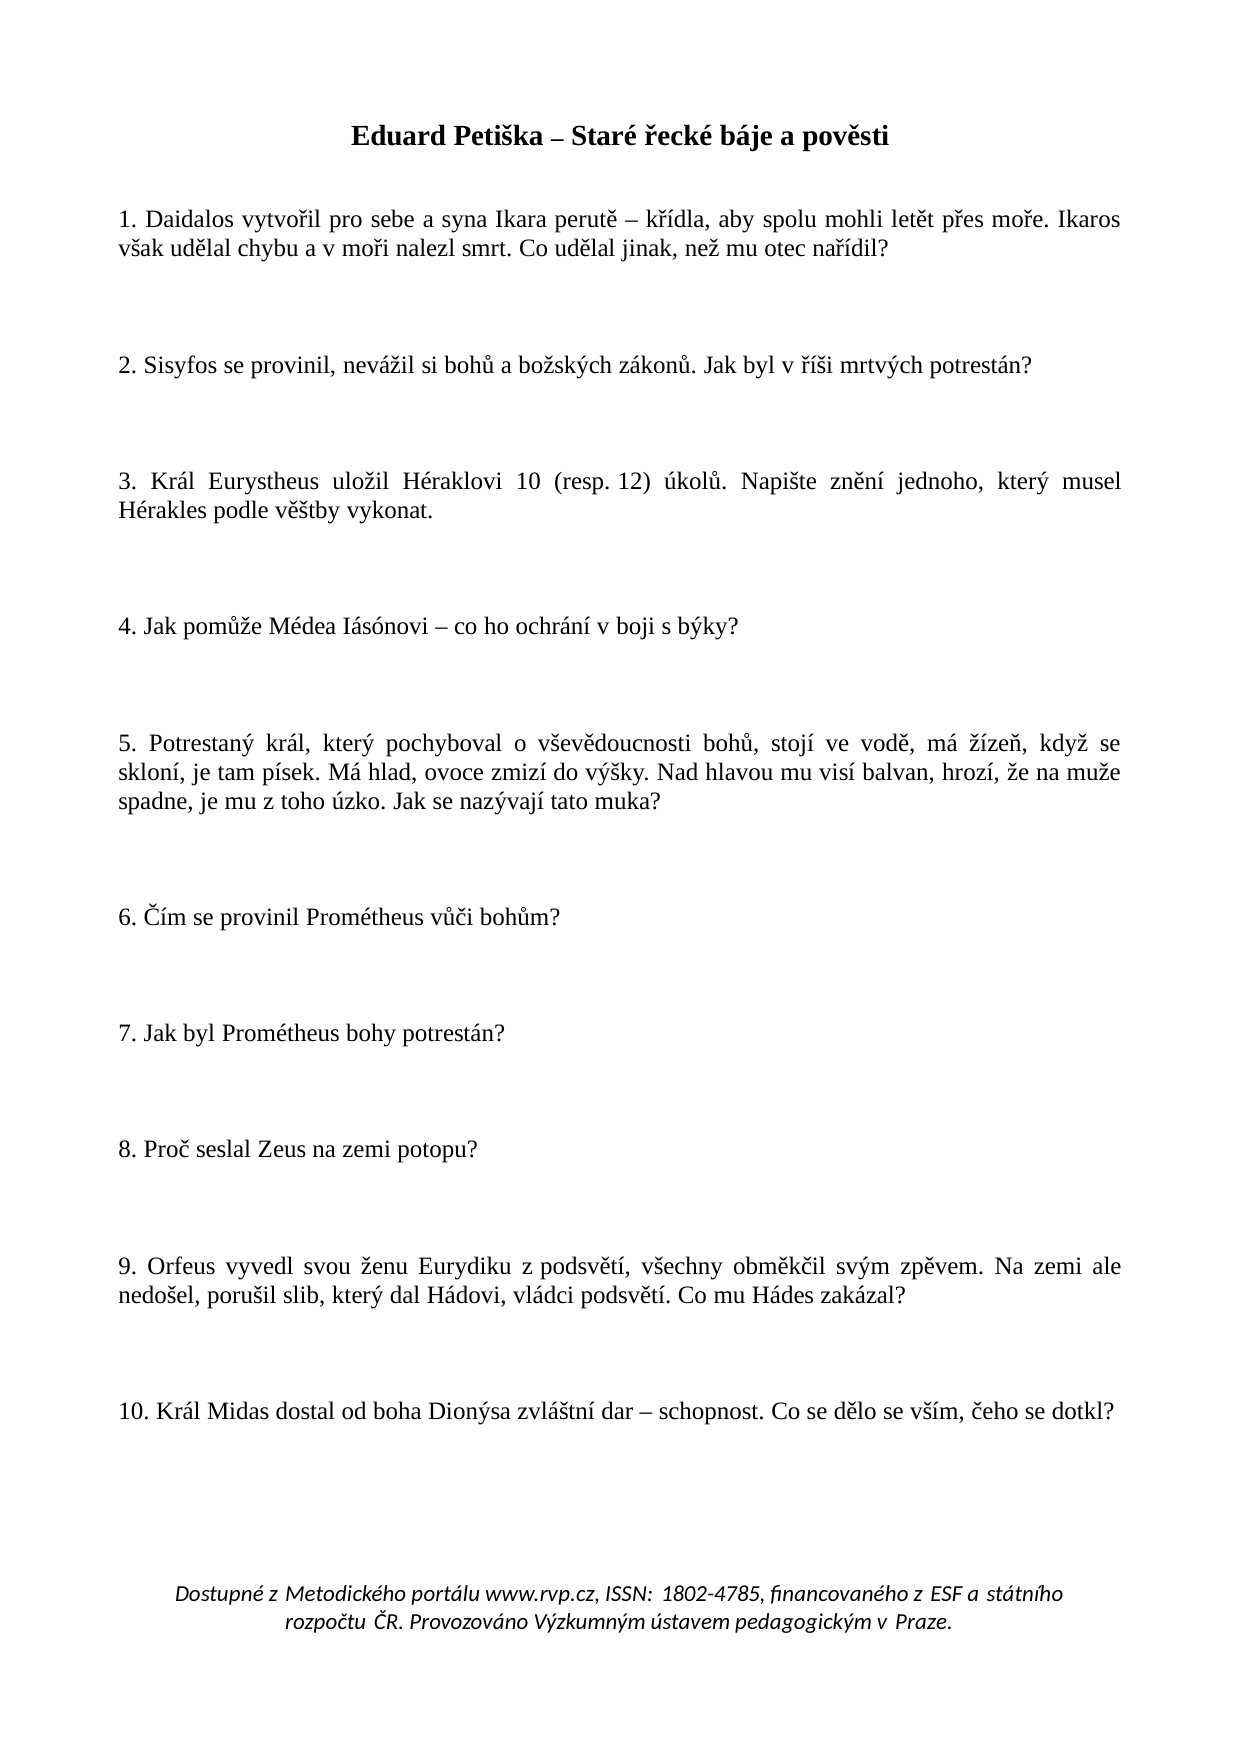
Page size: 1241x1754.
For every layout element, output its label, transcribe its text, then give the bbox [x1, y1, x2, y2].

text 1. Daidalos vytvořil pro sebe a syna Ikara perutě – křídla, aby spolu mohli letět přes moře. Ikaros však udělal chybu a v moři nalezl smrt. Co udělal jinak, než mu otec nařídil? [118, 204, 1122, 262]
text 7. Jak byl Prométheus bohy potrestán? [118, 1018, 1122, 1047]
text 6. Čím se provinil Prométheus vůči bohům? [118, 902, 1122, 931]
text 2. Sisyfos se provinil, nevážil si bohů a božských zákonů. Jak byl v říši mrtvých potrestán? [118, 349, 1122, 379]
text 10. Král Midas dostal od boha Dionýsa zvláštní dar – schopnost. Co se dělo se vším, čeho se dotkl? [118, 1396, 1122, 1425]
text 8. Proč seslal Zeus na zemi potopu? [118, 1134, 1122, 1163]
text 3. Král Eurystheus uložil Héraklovi 10 (resp. 12) úkolů. Napište znění jednoho, který musel Hérakles podle věštby vykonat. [118, 466, 1122, 524]
text 4. Jak pomůže Médea Iásónovi – co ho ochrání v boji s býky? [118, 611, 1122, 640]
text 5. Potrestaný král, který pochyboval o vševědoucnosti bohů, stojí ve vodě, má žízeň, když se skloní, je tam písek. Má hlad, ovoce zmizí do výšky. Nad hlavou mu visí balvan, hrozí, že na muže spadne, je mu z toho úzko. Jak se nazývají tato muka? [118, 727, 1122, 814]
text Eduard Petiška – Staré řecké báje a pověsti [118, 118, 1122, 152]
text 9. Orfeus vyvedl svou ženu Eurydiku z podsvětí, všechny obměkčil svým zpěvem. Na zemi ale nedošel, porušil slib, který dal Hádovi, vládci podsvětí. Co mu Hádes zakázal? [118, 1251, 1122, 1309]
